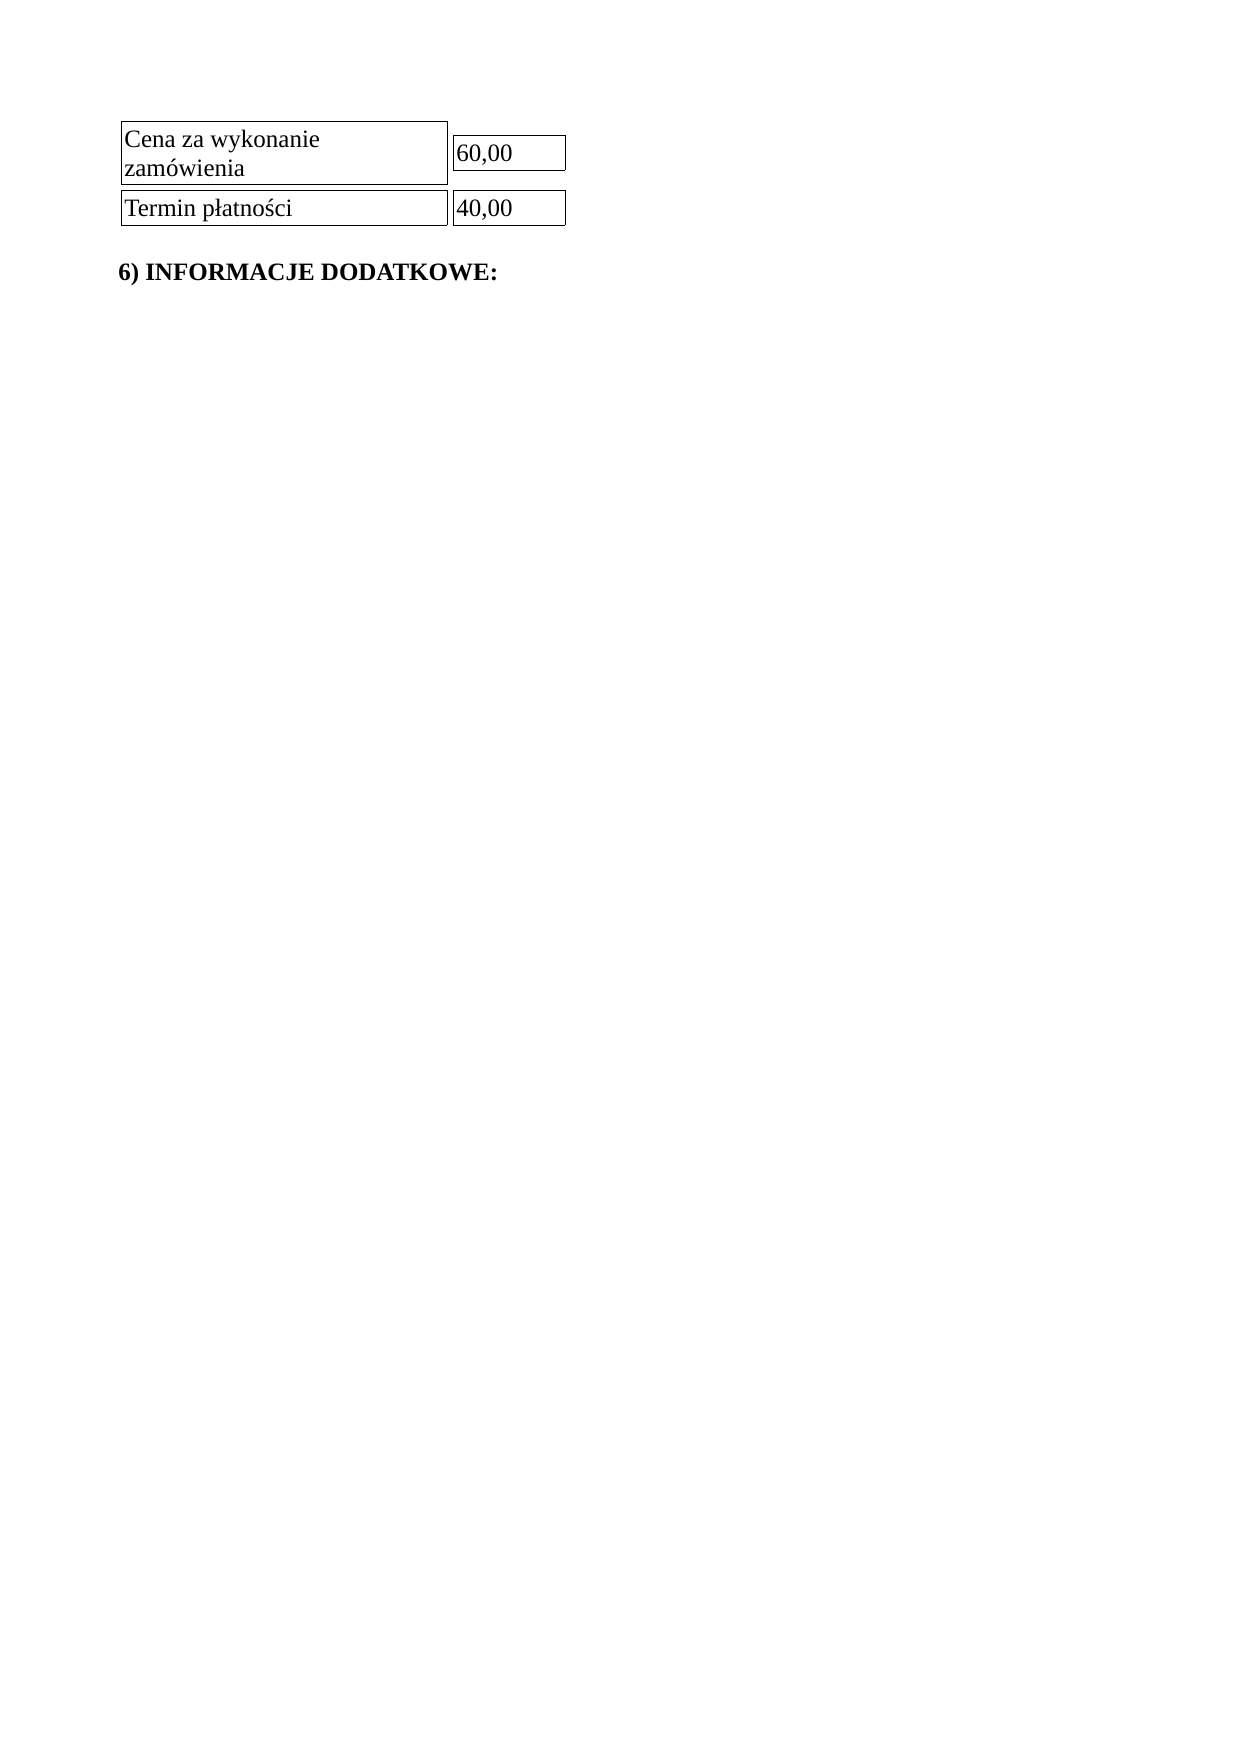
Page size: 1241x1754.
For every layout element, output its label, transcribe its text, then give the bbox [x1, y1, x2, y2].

table_cell Termin płatności [118, 188, 450, 228]
table_header [118, 409, 136, 420]
table_cell 60,00 [450, 118, 568, 187]
text 6) INFORMACJE DODATKOWE: [118, 228, 1122, 314]
table_cell 40,00 [450, 188, 568, 228]
table_cell Cena za wykonanie zamówienia [118, 118, 450, 187]
